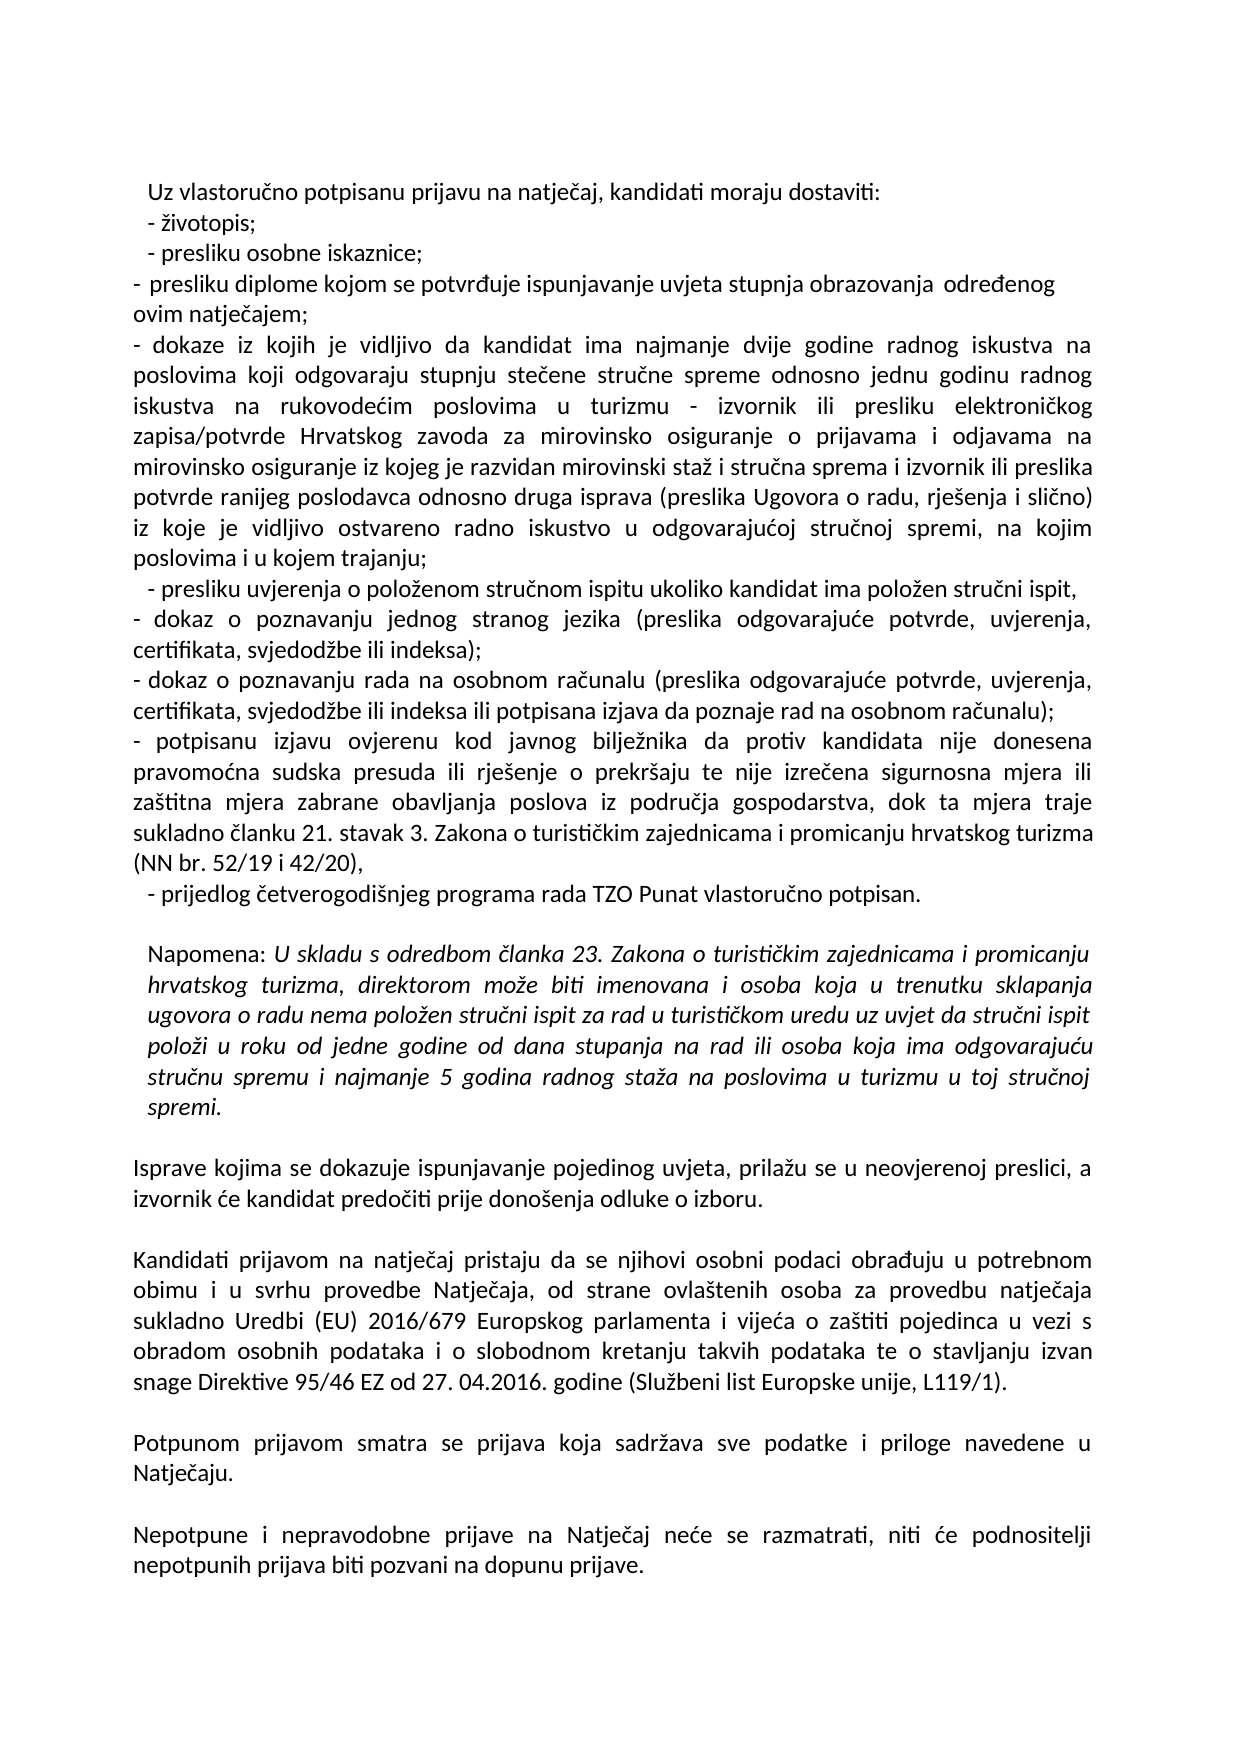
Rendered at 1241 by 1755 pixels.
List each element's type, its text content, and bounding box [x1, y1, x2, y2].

list presliku osobne iskaznice; [147, 237, 1108, 268]
text Uz vlastoručno potpisanu prijavu na natječaj, kandidati moraju dostaviti: [147, 176, 1108, 207]
list presliku diplome kojom se potvrđuje ispunjavanje uvjeta stupnja obrazovanja određenog ovim natječajem; [133, 268, 1093, 329]
list presliku uvjerenja o položenom stručnom ispitu ukoliko kandidat ima položen stručni ispit, [147, 573, 1108, 603]
text Potpunom prijavom smatra se prijava koja sadržava sve podatke i priloge navedene u Natječaju. [133, 1427, 1093, 1488]
text Isprave kojima se dokazuje ispunjavanje pojedinog uvjeta, prilažu se u neovjerenoj preslici, a izvornik će kandidat predočiti prije donošenja odluke o izboru. [133, 1152, 1093, 1213]
list prijedlog četverogodišnjeg programa rada TZO Punat vlastoručno potpisan. [147, 878, 1108, 909]
list dokaz o poznavanju rada na osobnom računalu (preslika odgovarajuće potvrde, uvjerenja, certifikata, svjedodžbe ili indeksa ili potpisana izjava da poznaje rad na osobnom računalu); [133, 664, 1094, 726]
list životopis; [147, 207, 1108, 237]
list potpisanu izjavu ovjerenu kod javnog bilježnika da protiv kandidata nije donesena pravomoćna sudska presuda ili rješenje o prekršaju te nije izrečena sigurnosna mjera ili zaštitna mjera zabrane obavljanja poslova iz područja gospodarstva, dok ta mjera traje sukladno članku 21. stavak 3. Zakona o turističkim zajednicama i promicanju hrvatskog turizma (NN br. 52/19 i 42/20), [133, 726, 1094, 878]
list dokaze iz kojih je vidljivo da kandidat ima najmanje dvije godine radnog iskustva na poslovima koji odgovaraju stupnju stečene stručne spreme odnosno jednu godinu radnog iskustva na rukovodećim poslovima u turizmu - izvornik ili presliku elektroničkog zapisa/potvrde Hrvatskog zavoda za mirovinsko osiguranje o prijavama i odjavama na mirovinsko osiguranje iz kojeg je razvidan mirovinski staž i stručna sprema i izvornik ili preslika potvrde ranijeg poslodavca odnosno druga isprava (preslika Ugovora o radu, rješenja i slično) iz koje je vidljivo ostvareno radno iskustvo u odgovarajućoj stručnoj spremi, na kojim poslovima i u kojem trajanju; [133, 329, 1093, 573]
text Nepotpune i nepravodobne prijave na Natječaj neće se razmatrati, niti će podnositelji nepotpunih prijava biti pozvani na dopunu prijave. [133, 1519, 1093, 1580]
text Napomena: U skladu s odredbom članka 23. Zakona o turističkim zajednicama i promicanju hrvatskog turizma, direktorom može biti imenovana i osoba koja u trenutku sklapanja ugovora o radu nema položen stručni ispit za rad u turističkom uredu uz uvjet da stručni ispit položi u roku od jedne godine od dana stupanja na rad ili osoba koja ima odgovarajuću stručnu spremu i najmanje 5 godina radnog staža na poslovima u turizmu u toj stručnoj spremi. [147, 939, 1094, 1122]
list dokaz o poznavanju jednog stranog jezika (preslika odgovarajuće potvrde, uvjerenja, certifikata, svjedodžbe ili indeksa); [133, 603, 1093, 664]
text Kandidati prijavom na natječaj pristaju da se njihovi osobni podaci obrađuju u potrebnom obimu i u svrhu provedbe Natječaja, od strane ovlaštenih osoba za provedbu natječaja sukladno Uredbi (EU) 2016/679 Europskog parlamenta i vijeća o zaštiti pojedinca u vezi s obradom osobnih podataka i o slobodnom kretanju takvih podataka te o stavljanju izvan snage Direktive 95/46 EZ od 27. 04.2016. godine (Službeni list Europske unije, L119/1). [133, 1244, 1093, 1397]
